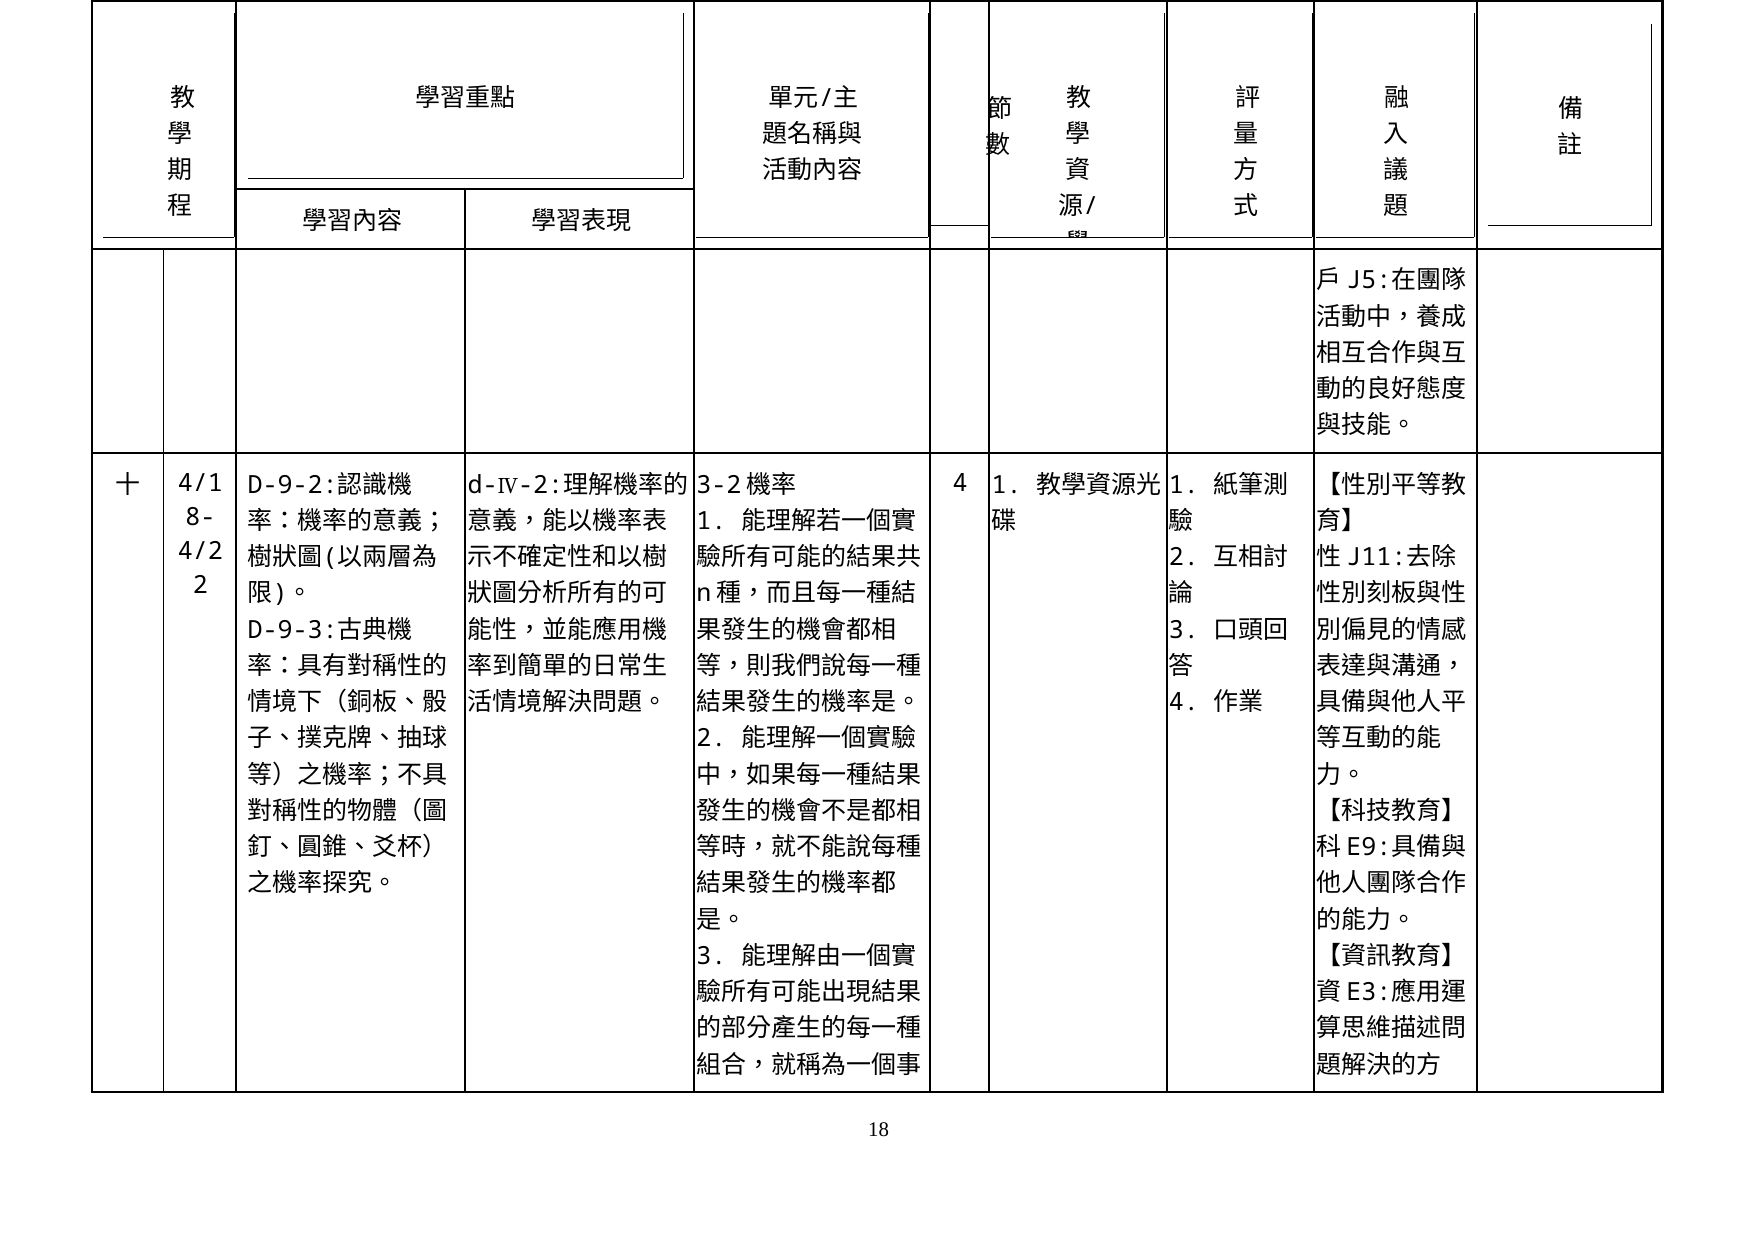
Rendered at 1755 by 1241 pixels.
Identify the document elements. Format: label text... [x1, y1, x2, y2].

table_header 學習重點 [237, 2, 693, 188]
table_cell [466, 250, 693, 452]
table_cell 學習內容 [237, 190, 464, 247]
table_cell 戶J5:在團隊活動中，養成相互合作與互動的良好態度與技能。 [1315, 250, 1476, 452]
table_cell 1. 教學資源光碟 [990, 454, 1166, 1091]
table_cell [164, 250, 235, 452]
table_cell [237, 250, 464, 452]
table_header 評量方式 [1168, 2, 1313, 247]
table_cell [695, 250, 929, 452]
table_header 備註 [1478, 2, 1661, 247]
table_header 教學資源/學習策略 [990, 2, 1166, 247]
table_cell 4 [931, 454, 988, 1091]
table_cell 【性別平等教育】 性J11:去除性別刻板與性別偏見的情感表達與溝通，具備與他人平等互動的能力。 【科技教育】 科E9:具備與他人團隊合作的能力。 【資訊教育】 資E3:應用運算思維描述問題解決的方 [1315, 454, 1476, 1091]
table_cell 4/18-4/22 [164, 454, 235, 1091]
table_header 節數 [931, 2, 988, 225]
table_cell [1478, 454, 1661, 1091]
table_cell [931, 250, 988, 452]
table_header 單元/主題名稱與活動內容 [695, 2, 929, 247]
table_cell [1478, 250, 1661, 452]
table_cell 學習表現 [466, 190, 693, 247]
table_cell 3-2機率 1. 能理解若一個實驗所有可能的結果共n種，而且每一種結果發生的機會都相等，則我們說每一種結果發生的機率是。 2. 能理解一個實驗中，如果每一種結果發生的機會不是都相等時，就不能說每種結果發生的機率都是。 3. 能理解由一個實驗所有可能出現結果的部分產生的每一種組合，就稱為一個事 [695, 454, 929, 1091]
table_cell [1168, 250, 1313, 452]
table_header 融入議題 [1315, 2, 1476, 247]
table_cell [93, 250, 163, 452]
table_cell D-9-2:認識機率：機率的意義；樹狀圖(以兩層為限)。 D-9-3:古典機率：具有對稱性的情境下（銅板、骰子、撲克牌、抽球等）之機率；不具對稱性的物體（圖釘、圓錐、爻杯）之機率探究。 [237, 454, 464, 1091]
table_header 節數 [931, 226, 988, 247]
table_cell 十 [93, 454, 163, 1091]
table_cell 1. 紙筆測驗 2. 互相討論 3. 口頭回答 4. 作業 [1168, 454, 1313, 1091]
table_cell d-Ⅳ-2:理解機率的意義，能以機率表示不確定性和以樹狀圖分析所有的可能性，並能應用機率到簡單的日常生活情境解決問題。 [466, 454, 693, 1091]
table_header 教學期程 [93, 2, 235, 247]
table_cell [990, 250, 1166, 452]
